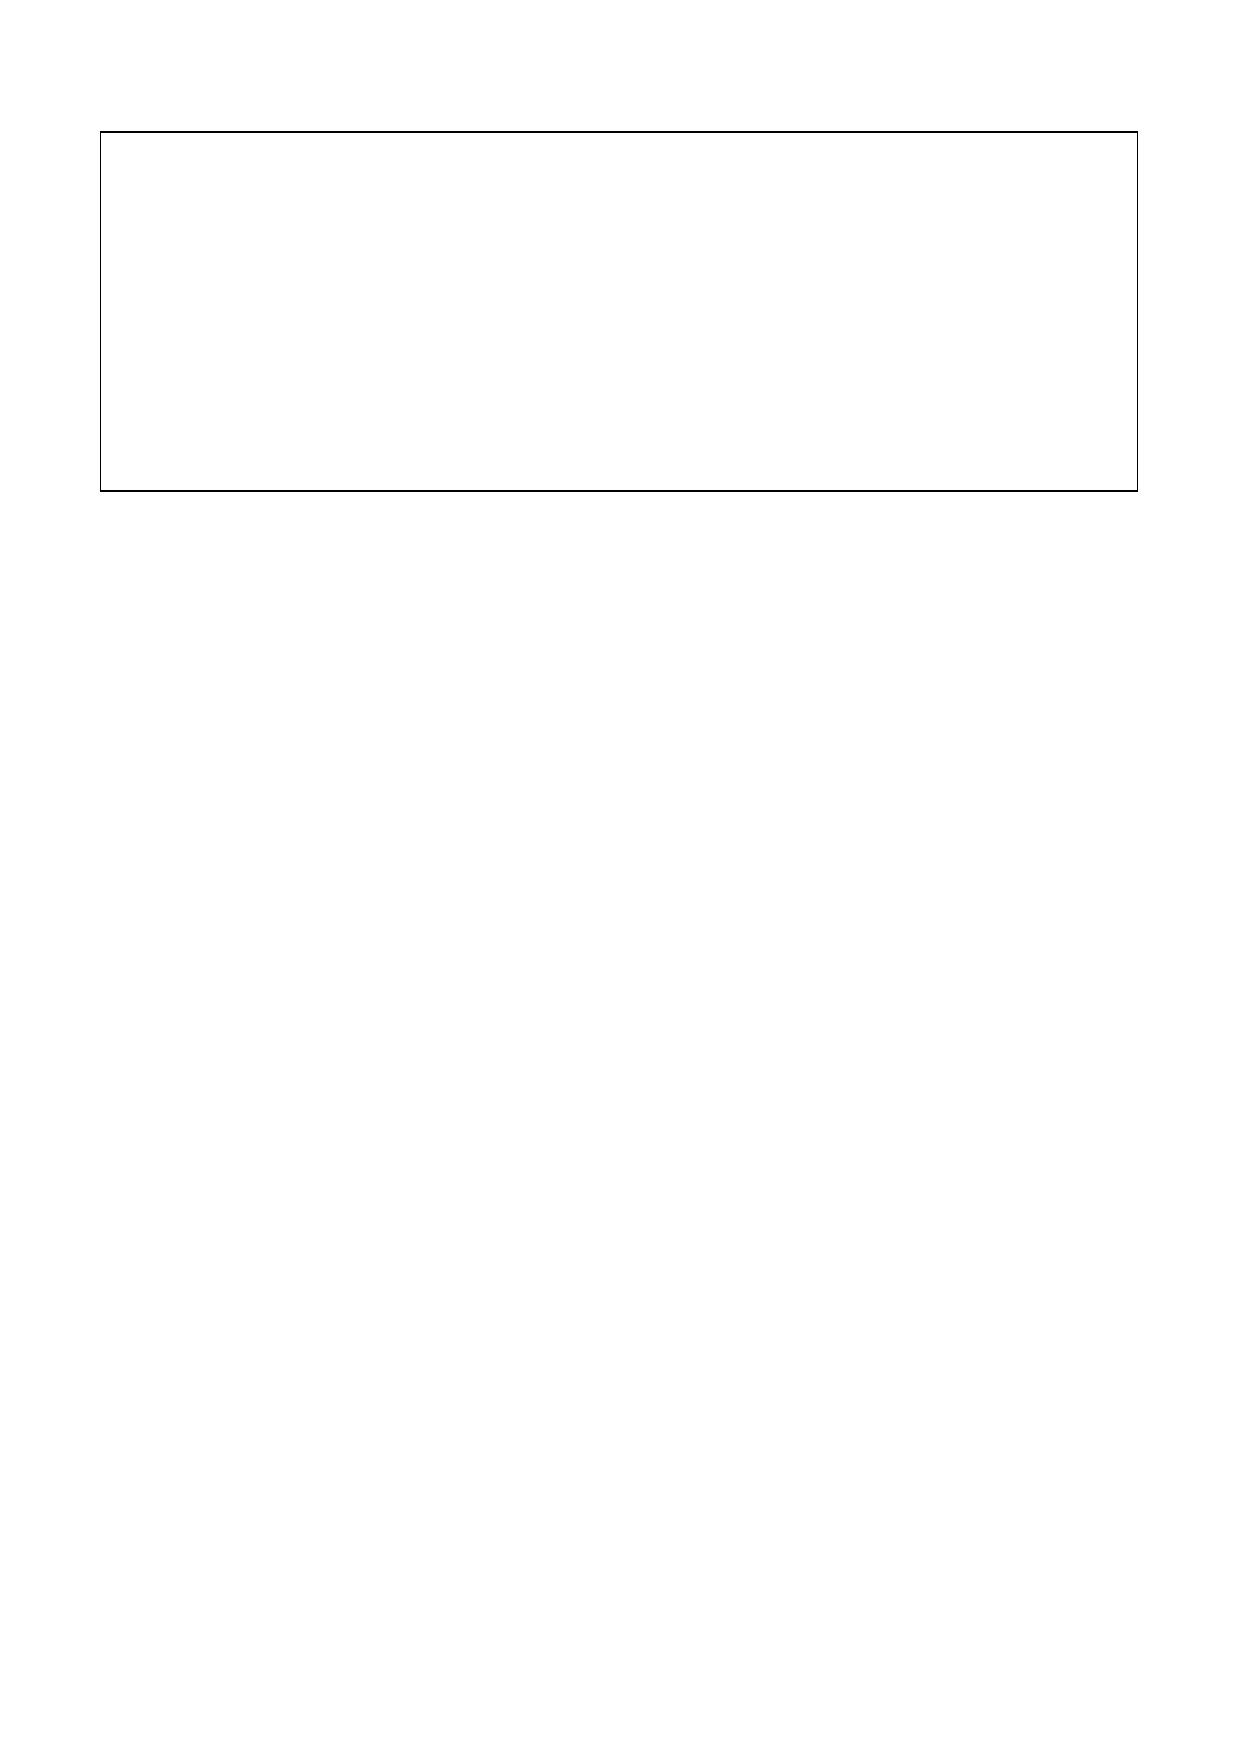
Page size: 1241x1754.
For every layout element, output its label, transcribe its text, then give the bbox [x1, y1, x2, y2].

table_cell 請填寫特別嚴重損壞的項目，並提供緊急耐震補強之建議。 2. 請貼上照片、手繪草圖等與緊急鑑定有關之其他資料。 3. 其他說明。 4. 本表僅作為震災時緊急鑑定使用，或供政府相關部門配合災害防救作業所需之參考，不作為其他用途使用。 [101, 133, 1137, 490]
